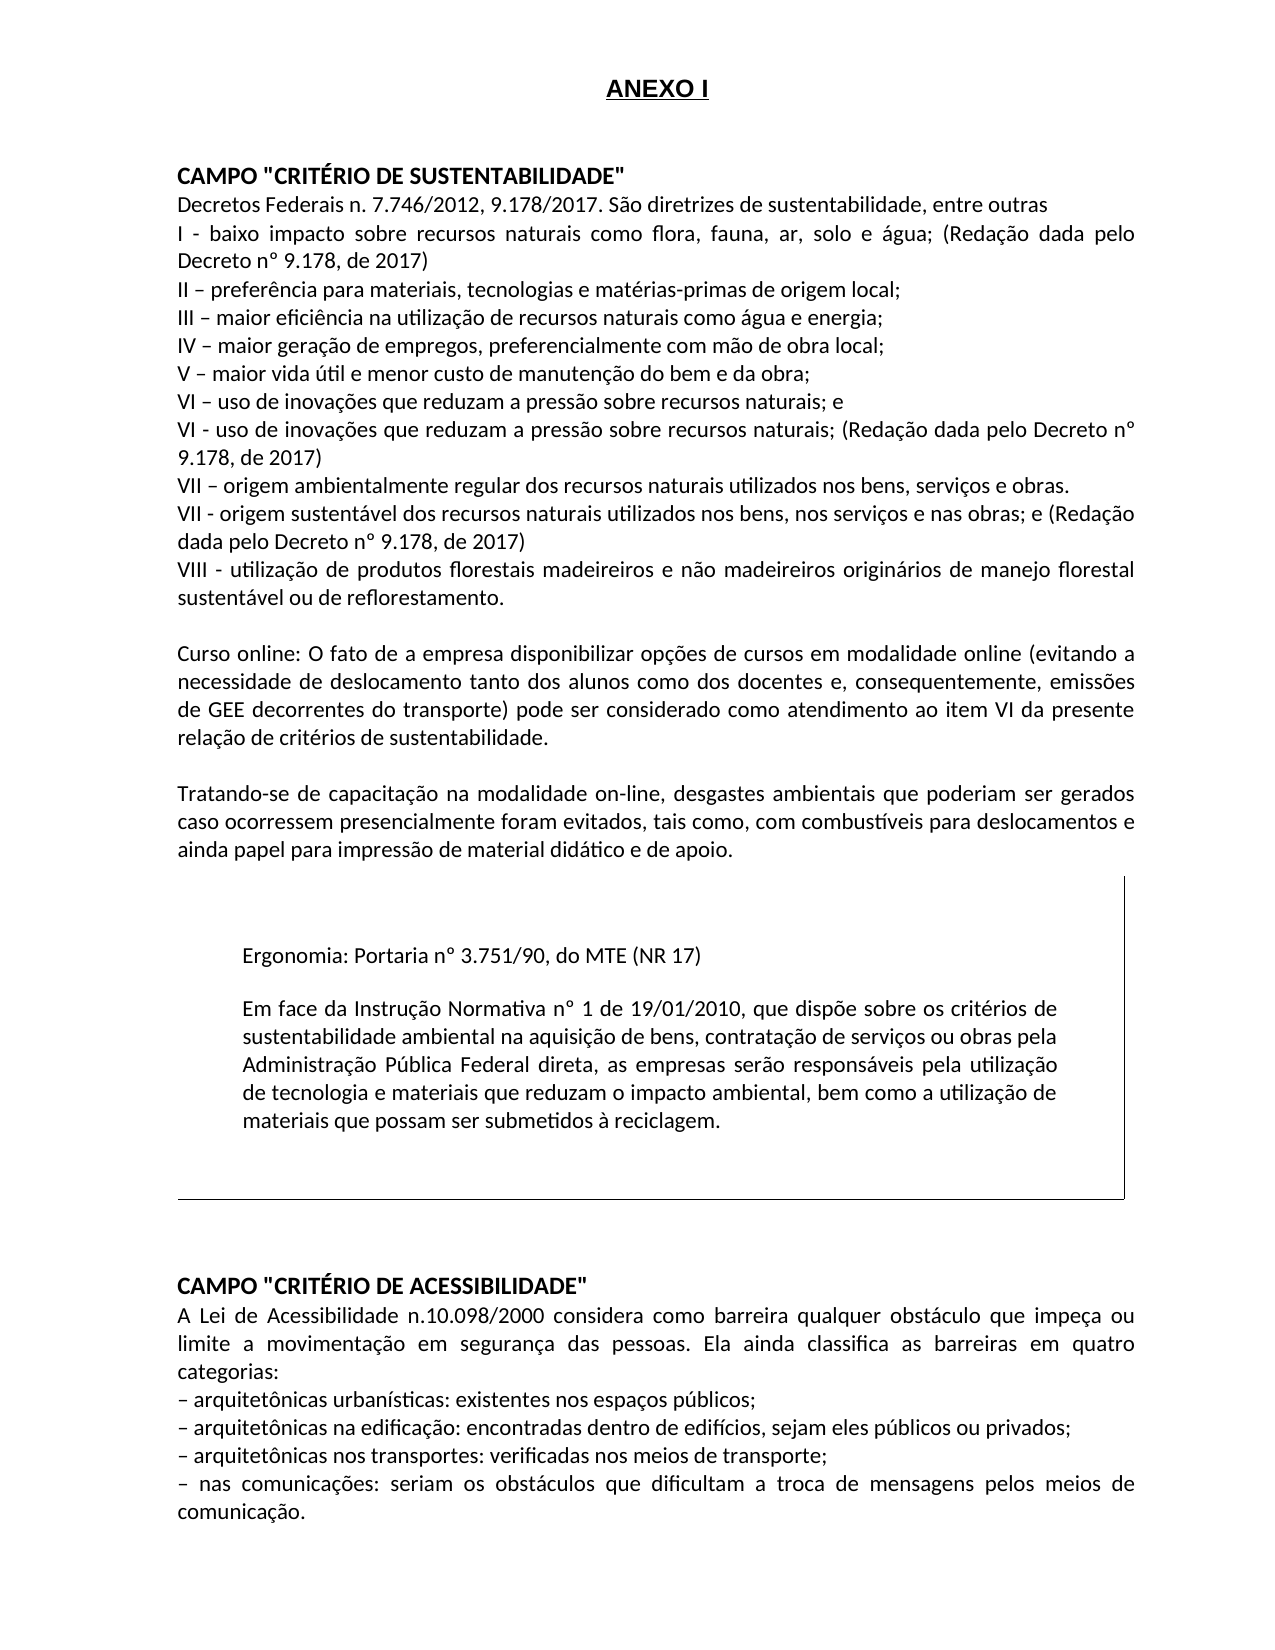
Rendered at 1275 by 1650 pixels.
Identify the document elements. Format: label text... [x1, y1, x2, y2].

text Ergonomia: Portaria nº 3.751/90, do MTE (NR 17) [178, 877, 1123, 929]
text ANEXO I [177, 74, 1137, 103]
text VI - uso de inovações que reduzam a pressão sobre recursos naturais; (Redação dada pelo Decreto nº 9.178, de 2017) [177, 415, 1137, 471]
text II – preferência para materiais, tecnologias e matérias-primas de origem local; [177, 275, 1137, 303]
text – arquitetônicas na edificação: encontradas dentro de edifícios, sejam eles públicos ou privados; [177, 1413, 1137, 1441]
text – nas comunicações: seriam os obstáculos que dificultam a troca de mensagens pelos meios de comunicação. [177, 1469, 1137, 1525]
text Decretos Federais n. 7.746/2012, 9.178/2017. São diretrizes de sustentabilidade, entre outras [177, 191, 1137, 219]
text VI – uso de inovações que reduzam a pressão sobre recursos naturais; e [177, 387, 1137, 415]
text Curso online: O fato de a empresa disponibilizar opções de cursos em modalidade online (evitando a necessidade de deslocamento tanto dos alunos como dos docentes e, consequentemente, emissões de GEE decorrentes do transporte) pode ser considerado como atendimento ao item VI da presente relação de critérios de sustentabilidade. [177, 639, 1137, 751]
text VIII - utilização de produtos florestais madeireiros e não madeireiros originários de manejo florestal sustentável ou de reflorestamento. [177, 555, 1137, 611]
text – arquitetônicas nos transportes: verificadas nos meios de transporte; [177, 1441, 1137, 1469]
text – arquitetônicas urbanísticas: existentes nos espaços públicos; [177, 1385, 1137, 1413]
text A Lei de Acessibilidade n.10.098/2000 considera como barreira qualquer obstáculo que impeça ou limite a movimentação em segurança das pessoas. Ela ainda classifica as barreiras em quatro categorias: [177, 1301, 1137, 1385]
text CAMPO "CRITÉRIO DE ACESSIBILIDADE" [177, 1271, 1137, 1301]
text VII – origem ambientalmente regular dos recursos naturais utilizados nos bens, serviços e obras. [177, 471, 1137, 499]
text VII - origem sustentável dos recursos naturais utilizados nos bens, nos serviços e nas obras; e (Redação dada pelo Decreto nº 9.178, de 2017) [177, 499, 1137, 555]
text Em face da Instrução Normativa nº 1 de 19/01/2010, que dispõe sobre os critérios de sustentabilidade ambiental na aquisição de bens, contratação de serviços ou obras pela Administração Pública Federal direta, as empresas serão responsáveis pela utilização de tecnologia e materiais que reduzam o impacto ambiental, bem como a utilização de materiais que possam ser submetidos à reciclagem. [178, 929, 1123, 1198]
text I - baixo impacto sobre recursos naturais como flora, fauna, ar, solo e água; (Redação dada pelo Decreto nº 9.178, de 2017) [177, 219, 1137, 275]
text IV – maior geração de empregos, preferencialmente com mão de obra local; [177, 331, 1137, 359]
text CAMPO "CRITÉRIO DE SUSTENTABILIDADE" [177, 160, 1137, 191]
text V – maior vida útil e menor custo de manutenção do bem e da obra; [177, 359, 1137, 387]
text Tratando-se de capacitação na modalidade on-line, desgastes ambientais que poderiam ser gerados caso ocorressem presencialmente foram evitados, tais como, com combustíveis para deslocamentos e ainda papel para impressão de material didático e de apoio. [177, 779, 1137, 863]
text III – maior eficiência na utilização de recursos naturais como água e energia; [177, 303, 1137, 331]
